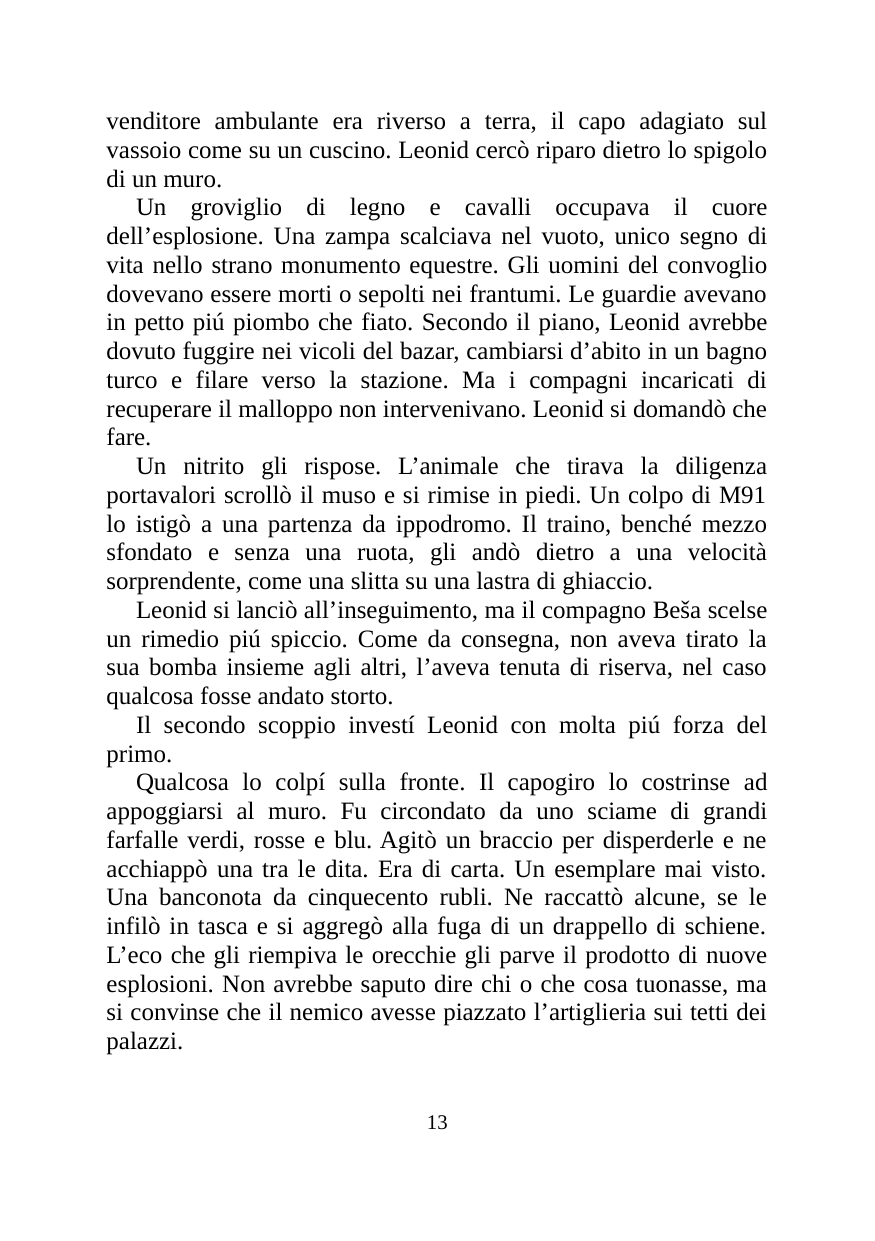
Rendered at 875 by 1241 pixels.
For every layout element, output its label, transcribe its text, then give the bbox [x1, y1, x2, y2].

text Un nitrito gli rispose. L’animale che tirava la diligenza portavalori scrollò il muso e si rimise in piedi. Un colpo di M91 lo istigò a una partenza da ippodromo. Il traino, benché mezzo sfondato e senza una ruota, gli andò dietro a una velocità sorprendente, come una slitta su una lastra di ghiaccio. [106, 451, 768, 595]
text Il secondo scoppio investí Leonid con molta piú forza del primo. [106, 710, 768, 767]
text Un groviglio di legno e cavalli occupava il cuore dell’esplosione. Una zampa scalciava nel vuoto, unico segno di vita nello strano monumento equestre. Gli uomini del convoglio dovevano essere morti o sepolti nei frantumi. Le guardie avevano in petto piú piombo che fiato. Secondo il piano, Leonid avrebbe dovuto fuggire nei vicoli del bazar, cambiarsi d’abito in un bagno turco e filare verso la stazione. Ma i compagni incaricati di recuperare il malloppo non intervenivano. Leonid si domandò che fare. [106, 192, 768, 451]
text venditore ambulante era riverso a terra, il capo adagiato sul vassoio come su un cuscino. Leonid cercò riparo dietro lo spigolo di un muro. [106, 106, 768, 192]
text Qualcosa lo colpí sulla fronte. Il capogiro lo costrinse ad appoggiarsi al muro. Fu circondato da uno sciame di grandi farfalle verdi, rosse e blu. Agitò un braccio per disperderle e ne acchiappò una tra le dita. Era di carta. Un esemplare mai visto. Una banconota da cinquecento rubli. Ne raccattò alcune, se le infilò in tasca e si aggregò alla fuga di un drappello di schiene. L’eco che gli riempiva le orecchie gli parve il prodotto di nuove esplosioni. Non avrebbe saputo dire chi o che cosa tuonasse, ma si convinse che il nemico avesse piazzato l’artiglieria sui tetti dei palazzi. [106, 767, 768, 1055]
text Leonid si lanciò all’inseguimento, ma il compagno Beša scelse un rimedio piú spiccio. Come da consegna, non aveva tirato la sua bomba insieme agli altri, l’aveva tenuta di riserva, nel caso qualcosa fosse andato storto. [106, 595, 768, 710]
